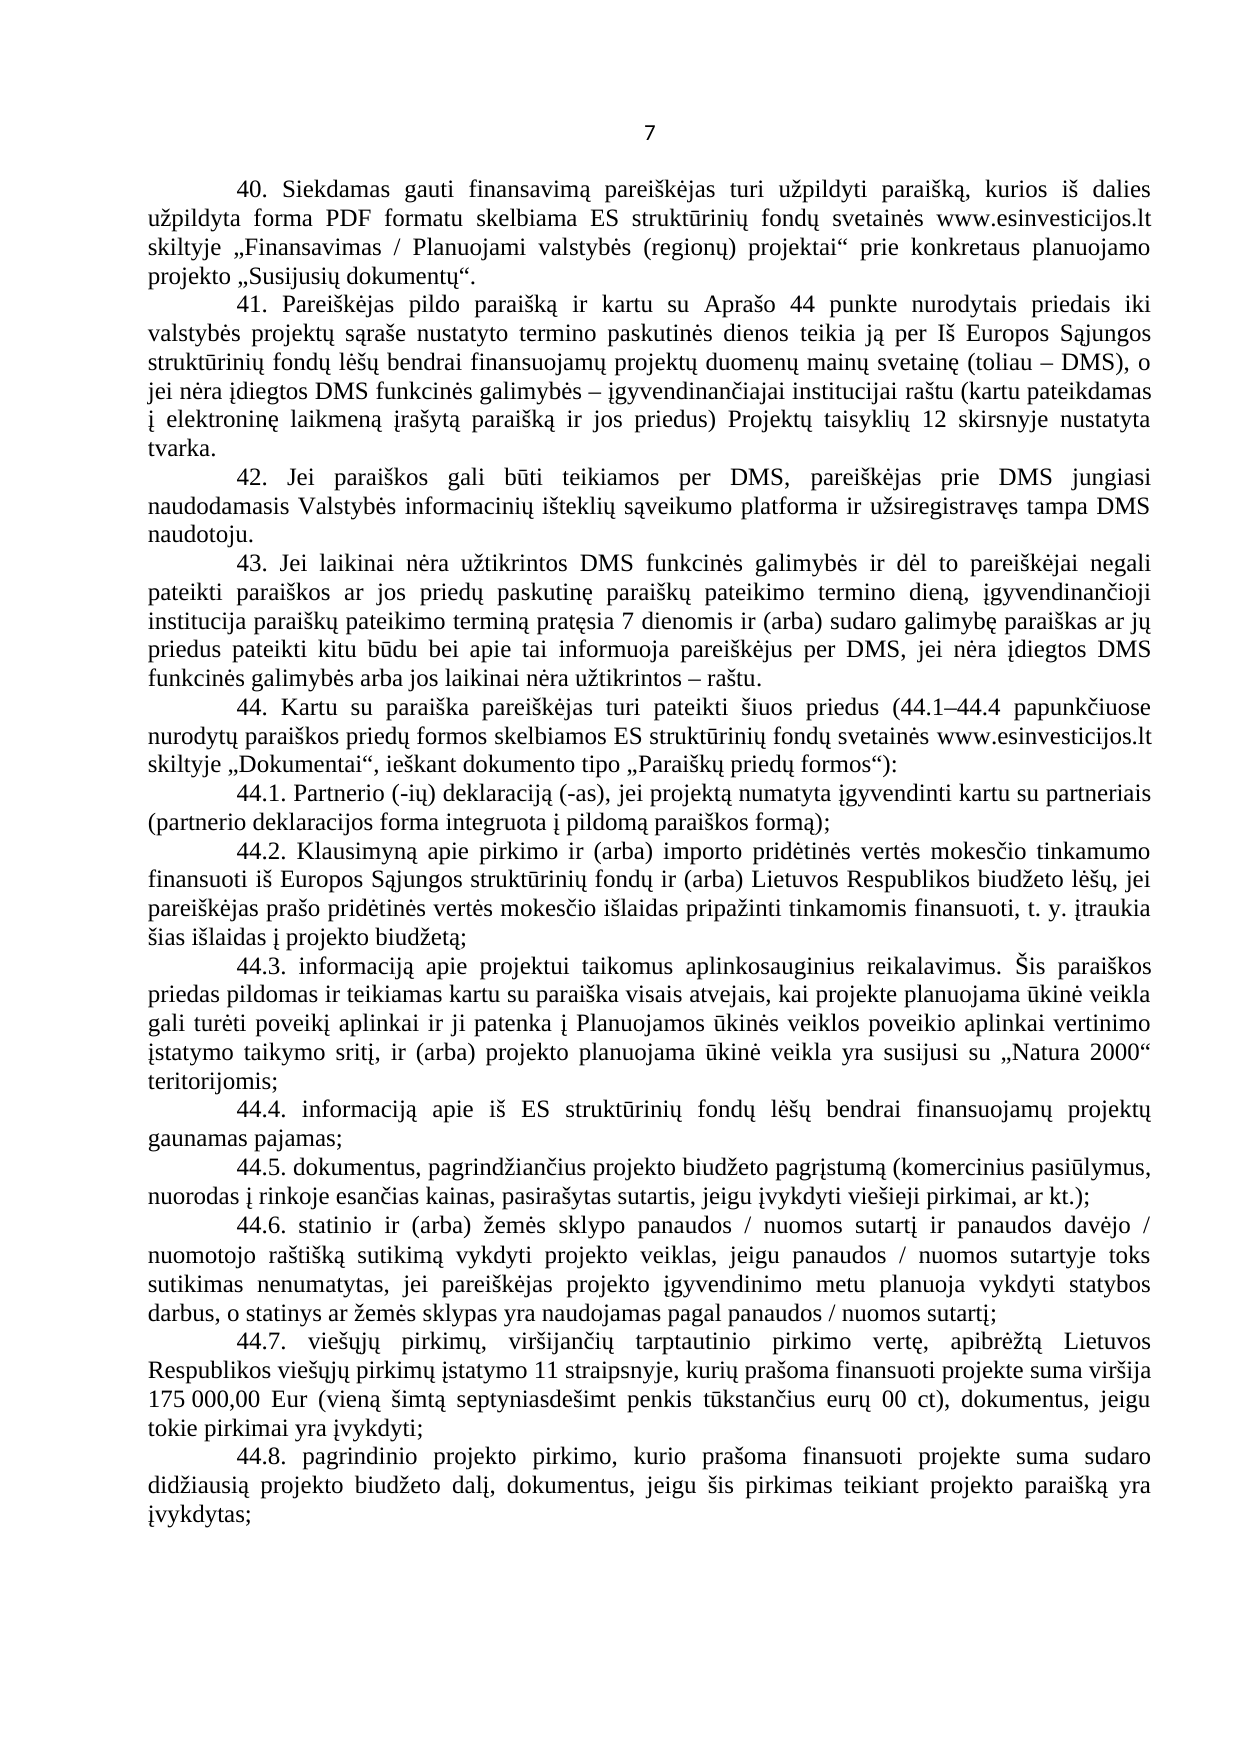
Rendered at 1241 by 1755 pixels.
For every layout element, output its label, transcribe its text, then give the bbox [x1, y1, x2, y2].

text 41. Pareiškėjas pildo paraišką ir kartu su Aprašo 44 punkte nurodytais priedais iki valstybės projektų sąraše nustatyto termino paskutinės dienos teikia ją per Iš Europos Sąjungos struktūrinių fondų lėšų bendrai finansuojamų projektų duomenų mainų svetainę (toliau – DMS), o jei nėra įdiegtos DMS funkcinės galimybės – įgyvendinančiajai institucijai raštu (kartu pateikdamas į elektroninę laikmeną įrašytą paraišką ir jos priedus) Projektų taisyklių 12 skirsnyje nustatyta tvarka. [148, 289, 1152, 462]
text 44.1. Partnerio (-ių) deklaraciją (-as), jei projektą numatyta įgyvendinti kartu su partneriais (partnerio deklaracijos forma integruota į pildomą paraiškos formą); [148, 778, 1152, 836]
text 44.3. informaciją apie projektui taikomus aplinkosauginius reikalavimus. Šis paraiškos priedas pildomas ir teikiamas kartu su paraiška visais atvejais, kai projekte planuojama ūkinė veikla gali turėti poveikį aplinkai ir ji patenka į Planuojamos ūkinės veiklos poveikio aplinkai vertinimo įstatymo taikymo sritį, ir (arba) projekto planuojama ūkinė veikla yra susijusi su „Natura 2000“ teritorijomis; [148, 951, 1152, 1094]
text 44.6. statinio ir (arba) žemės sklypo panaudos / nuomos sutartį ir panaudos davėjo / nuomotojo raštišką sutikimą vykdyti projekto veiklas, jeigu panaudos / nuomos sutartyje toks sutikimas nenumatytas, jei pareiškėjas projekto įgyvendinimo metu planuoja vykdyti statybos darbus, o statinys ar žemės sklypas yra naudojamas pagal panaudos / nuomos sutartį; [148, 1209, 1152, 1326]
text 44. Kartu su paraiška pareiškėjas turi pateikti šiuos priedus (44.1–44.4 papunkčiuose nurodytų paraiškos priedų formos skelbiamos ES struktūrinių fondų svetainės www.esinvesticijos.lt skiltyje „Dokumentai“, ieškant dokumento tipo „Paraiškų priedų formos“): [148, 692, 1152, 778]
text 43. Jei laikinai nėra užtikrintos DMS funkcinės galimybės ir dėl to pareiškėjai negali pateikti paraiškos ar jos priedų paskutinę paraiškų pateikimo termino dieną, įgyvendinančioji institucija paraiškų pateikimo terminą pratęsia 7 dienomis ir (arba) sudaro galimybę paraiškas ar jų priedus pateikti kitu būdu bei apie tai informuoja pareiškėjus per DMS, jei nėra įdiegtos DMS funkcinės galimybės arba jos laikinai nėra užtikrintos – raštu. [148, 548, 1152, 692]
text 44.8. pagrindinio projekto pirkimo, kurio prašoma finansuoti projekte suma sudaro didžiausią projekto biudžeto dalį, dokumentus, jeigu šis pirkimas teikiant projekto paraišką yra įvykdytas; [148, 1441, 1152, 1528]
text 44.5. dokumentus, pagrindžiančius projekto biudžeto pagrįstumą (komercinius pasiūlymus, nuorodas į rinkoje esančias kainas, pasirašytas sutartis, jeigu įvykdyti viešieji pirkimai, ar kt.); [148, 1152, 1152, 1209]
text 44.7. viešųjų pirkimų, viršijančių tarptautinio pirkimo vertę, apibrėžtą Lietuvos Respublikos viešųjų pirkimų įstatymo 11 straipsnyje, kurių prašoma finansuoti projekte suma viršija 175 000,00 Eur (vieną šimtą septyniasdešimt penkis tūkstančius eurų 00 ct), dokumentus, jeigu tokie pirkimai yra įvykdyti; [148, 1326, 1152, 1441]
text 44.2. Klausimyną apie pirkimo ir (arba) importo pridėtinės vertės mokesčio tinkamumo finansuoti iš Europos Sąjungos struktūrinių fondų ir (arba) Lietuvos Respublikos biudžeto lėšų, jei pareiškėjas prašo pridėtinės vertės mokesčio išlaidas pripažinti tinkamomis finansuoti, t. y. įtraukia šias išlaidas į projekto biudžetą; [148, 836, 1152, 951]
text 44.4. informaciją apie iš ES struktūrinių fondų lėšų bendrai finansuojamų projektų gaunamas pajamas; [148, 1094, 1152, 1152]
text 42. Jei paraiškos gali būti teikiamos per DMS, pareiškėjas prie DMS jungiasi naudodamasis Valstybės informacinių išteklių sąveikumo platforma ir užsiregistravęs tampa DMS naudotoju. [148, 462, 1152, 548]
text 40. Siekdamas gauti finansavimą pareiškėjas turi užpildyti paraišką, kurios iš dalies užpildyta forma PDF formatu skelbiama ES struktūrinių fondų svetainės www.esinvesticijos.lt skiltyje „Finansavimas / Planuojami valstybės (regionų) projektai“ prie konkretaus planuojamo projekto „Susijusių dokumentų“. [148, 174, 1152, 289]
